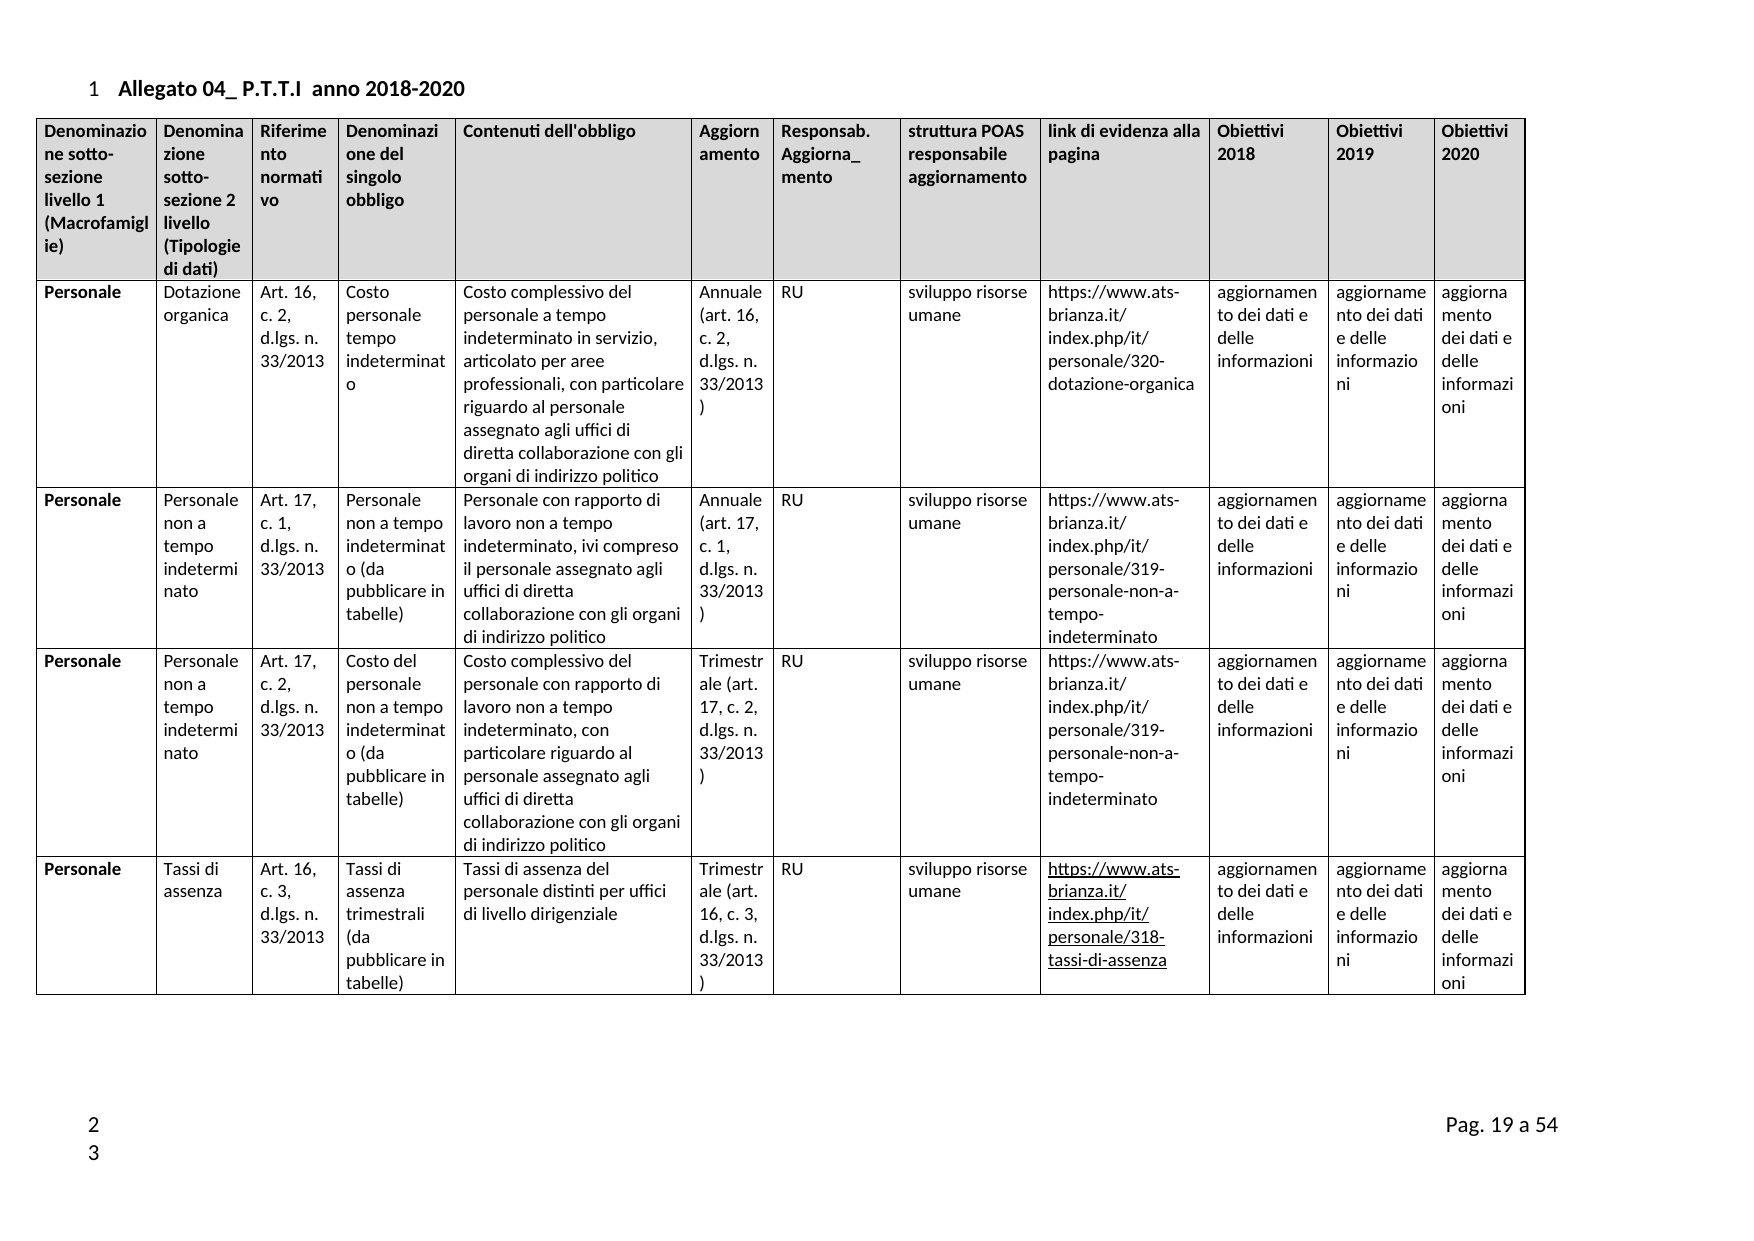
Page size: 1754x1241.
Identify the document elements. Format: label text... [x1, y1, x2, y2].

table_header struttura POAS responsabile aggiornamento [901, 119, 1040, 279]
table_cell Costo personale tempo indeterminato [339, 281, 455, 487]
table_cell Tassi di assenza trimestrali (da pubblicare in tabelle) [339, 857, 455, 994]
table_cell Personale [37, 281, 156, 487]
table_cell Personale non a tempo indeterminato [157, 649, 252, 856]
table_cell aggiornamento dei dati e delle informazioni [1329, 488, 1434, 648]
table_header link di evidenza alla pagina [1041, 119, 1209, 279]
table_header Denominazione del singolo obbligo [339, 119, 455, 279]
table_header Obiettivi 2018 [1210, 119, 1328, 279]
table_cell Art. 16, c. 3, d.lgs. n. 33/2013 [253, 857, 338, 994]
table_cell Costo complessivo del personale con rapporto di lavoro non a tempo indeterminato, con particolare riguardo al personale assegnato agli uffici di diretta collaborazione con gli organi di indirizzo politico [456, 649, 691, 856]
table_header Denominazione sotto-sezione livello 1 (Macrofamiglie) [37, 119, 156, 279]
table_cell sviluppo risorse umane [901, 649, 1040, 856]
table_cell Art. 17, c. 1, d.lgs. n. 33/2013 [253, 488, 338, 648]
table_cell Personale [37, 857, 156, 994]
table_cell sviluppo risorse umane [901, 857, 1040, 994]
table_cell aggiornamento dei dati e delle informazioni [1329, 281, 1434, 487]
table_cell Personale [37, 488, 156, 648]
table_cell https://www.ats-brianza.it/index.php/it/personale/319-personale-non-a-tempo-indeterminato [1041, 649, 1209, 856]
table_cell https://www.ats-brianza.it/index.php/it/personale/318-tassi-di-assenza [1041, 857, 1209, 994]
table_cell aggiornamento dei dati e delle informazioni [1435, 857, 1524, 994]
table_cell RU [774, 857, 900, 994]
table_cell aggiornamento dei dati e delle informazioni [1435, 488, 1524, 648]
table_cell Personale con rapporto di lavoro non a tempo indeterminato, ivi compreso il personale assegnato agli uffici di diretta collaborazione con gli organi di indirizzo politico [456, 488, 691, 648]
table_cell aggiornamento dei dati e delle informazioni [1435, 281, 1524, 487]
table_header Contenuti dell'obbligo [456, 119, 691, 279]
table_cell Annuale (art. 17, c. 1, d.lgs. n. 33/2013) [692, 488, 773, 648]
table_cell aggiornamento dei dati e delle informazioni [1210, 281, 1328, 487]
table_cell aggiornamento dei dati e delle informazioni [1435, 649, 1524, 856]
table_header Obiettivi 2019 [1329, 119, 1434, 279]
table_header Aggiornamento [692, 119, 773, 279]
table_cell RU [774, 488, 900, 648]
table_cell Tassi di assenza del personale distinti per uffici di livello dirigenziale [456, 857, 691, 994]
table_cell RU [774, 649, 900, 856]
table_header Responsab. Aggiorna_ mento [774, 119, 900, 279]
table_cell Trimestrale (art. 16, c. 3, d.lgs. n. 33/2013) [692, 857, 773, 994]
table_cell aggiornamento dei dati e delle informazioni [1329, 857, 1434, 994]
table_cell Annuale (art. 16, c. 2, d.lgs. n. 33/2013) [692, 281, 773, 487]
table_cell aggiornamento dei dati e delle informazioni [1210, 857, 1328, 994]
table_cell Personale non a tempo indeterminato [157, 488, 252, 648]
table_header Obiettivi 2020 [1435, 119, 1524, 279]
table_cell https://www.ats-brianza.it/index.php/it/personale/319-personale-non-a-tempo-indeterminato [1041, 488, 1209, 648]
table_cell Trimestrale (art. 17, c. 2, d.lgs. n. 33/2013) [692, 649, 773, 856]
table_cell Personale [37, 649, 156, 856]
table_cell sviluppo risorse umane [901, 488, 1040, 648]
table_cell aggiornamento dei dati e delle informazioni [1210, 488, 1328, 648]
table_cell Art. 16, c. 2, d.lgs. n. 33/2013 [253, 281, 338, 487]
table_cell Tassi di assenza [157, 857, 252, 994]
table_cell Art. 17, c. 2, d.lgs. n. 33/2013 [253, 649, 338, 856]
table_cell Personale non a tempo indeterminato (da pubblicare in tabelle) [339, 488, 455, 648]
table_cell RU [774, 281, 900, 487]
table_header Denominazione sotto-sezione 2 livello (Tipologie di dati) [157, 119, 252, 279]
table_cell Dotazione organica [157, 281, 252, 487]
table_cell aggiornamento dei dati e delle informazioni [1329, 649, 1434, 856]
table_cell aggiornamento dei dati e delle informazioni [1210, 649, 1328, 856]
table_cell Costo del personale non a tempo indeterminato (da pubblicare in tabelle) [339, 649, 455, 856]
table_cell sviluppo risorse umane [901, 281, 1040, 487]
table_cell Costo complessivo del personale a tempo indeterminato in servizio, articolato per aree professionali, con particolare riguardo al personale assegnato agli uffici di diretta collaborazione con gli organi di indirizzo politico [456, 281, 691, 487]
table_header Riferimento normativo [253, 119, 338, 279]
table_cell https://www.ats-brianza.it/index.php/it/personale/320-dotazione-organica [1041, 281, 1209, 487]
